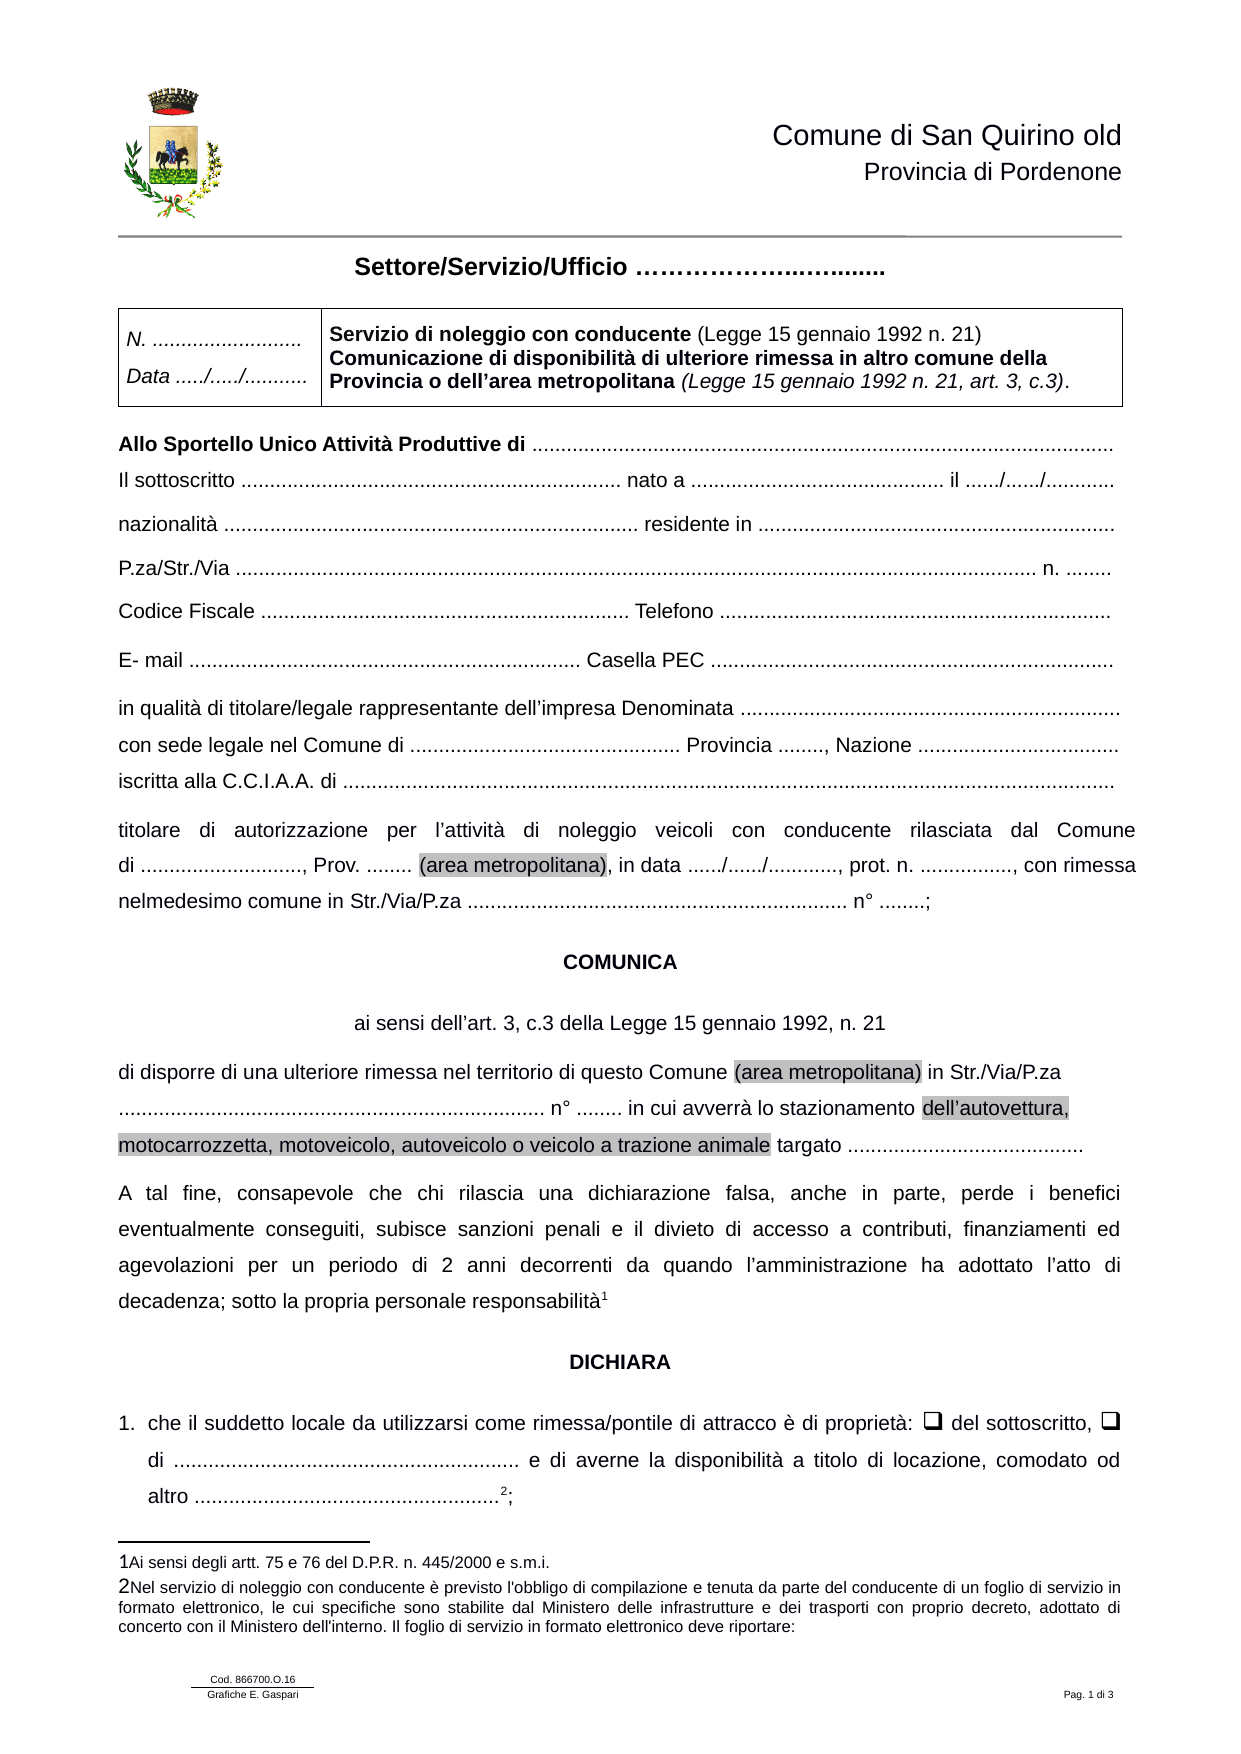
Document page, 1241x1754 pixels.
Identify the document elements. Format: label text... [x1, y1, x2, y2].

text iscritta alla C.C.I.A.A. di ...................................................................................................................................... [118, 769, 1122, 793]
text P.za/Str./Via ........................................................................................................................................... n. ........ [118, 556, 1122, 579]
text E- mail .................................................................... Casella PEC ...................................................................... [118, 648, 1122, 672]
subtitle DICHIARA [118, 1350, 1122, 1374]
text motocarrozzetta, motoveicolo, autoveicolo o veicolo a trazione animale targato ......................................... [118, 1132, 1122, 1156]
list Nel servizio di noleggio con conducente è previsto l'obbligo di compilazione e tenuta da parte del conducente di un foglio di servizio in formato elettronico, le cui specifiche sono stabilite dal Ministero delle infrastrutture e dei trasporti con proprio decreto, adottato di concerto con il Ministero dell'interno. Il foglio di servizio in formato elettronico deve riportare: [118, 1573, 1122, 1636]
text di disporre di una ulteriore rimessa nel territorio di questo Comune (area metropolitana) in Str./Via/P.za [118, 1059, 1122, 1083]
text nazionalità ........................................................................ residente in .............................................................. [118, 512, 1122, 536]
text Allo Sportello Unico Attività Produttive di ..................................................................................................... [118, 432, 1122, 456]
subtitle che il suddetto locale da utilizzarsi come rimessa/pontile di attracco è di proprietà:  del sottoscritto,  di ............................................................ e di averne la disponibilità a titolo di locazione, comodato od altro .....................................................; [118, 1411, 1122, 1507]
text titolare di autorizzazione per l’attività di noleggio veicoli con conducente rilasciata dal Comune di ............................, Prov. ........ (area metropolitana), in data ....../....../............, prot. n. ................, con rimessa nelmedesimo comune in Str./Via/P.za .................................................................. n° ........; [118, 817, 1137, 913]
text ai sensi dell’art. 3, c.3 della Legge 15 gennaio 1992, n. 21 [118, 1011, 1122, 1035]
text Il sottoscritto .................................................................. nato a ............................................ il ....../....../............ [118, 468, 1122, 492]
text Comune di San Quirino old [224, 118, 1122, 152]
text .......................................................................... n° ........ in cui avverrà lo stazionamento dell’autovettura, [118, 1096, 1122, 1120]
text Provincia di Pordenone [224, 157, 1122, 185]
table_header Servizio di noleggio con conducente (Legge 15 gennaio 1992 n. 21) Comunicazione di disponibilità di ulteriore rimessa in altro comune della Provincia o dell’area metropolitana (Legge 15 gennaio 1992 n. 21, art. 3, c.3). [322, 309, 1122, 406]
text A tal fine, consapevole che chi rilascia una dichiarazione falsa, anche in parte, perde i benefici eventualmente conseguiti, subisce sanzioni penali e il divieto di accesso a contributi, finanziamenti ed agevolazioni per un periodo di 2 anni decorrenti da quando l’amministrazione ha adottato l’atto di decadenza; sotto la propria personale responsabilità [118, 1181, 1122, 1313]
table_header N. .......................... Data ...../...../........... [119, 309, 321, 406]
text Codice Fiscale ................................................................ Telefono .................................................................... [118, 599, 1122, 623]
text Settore/Servizio/Ufficio ………………...…........ [118, 252, 1122, 281]
text in qualità di titolare/legale rappresentante dell’impresa Denominata .................................................................. [118, 696, 1122, 720]
text Ai sensi degli artt. 75 e 76 del D.P.R. n. 445/2000 e s.m.i. [118, 1548, 1122, 1573]
text con sede legale nel Comune di ............................................... Provincia ........, Nazione ................................... [118, 732, 1122, 756]
picture [122, 87, 224, 219]
text COMUNICA [118, 950, 1122, 974]
